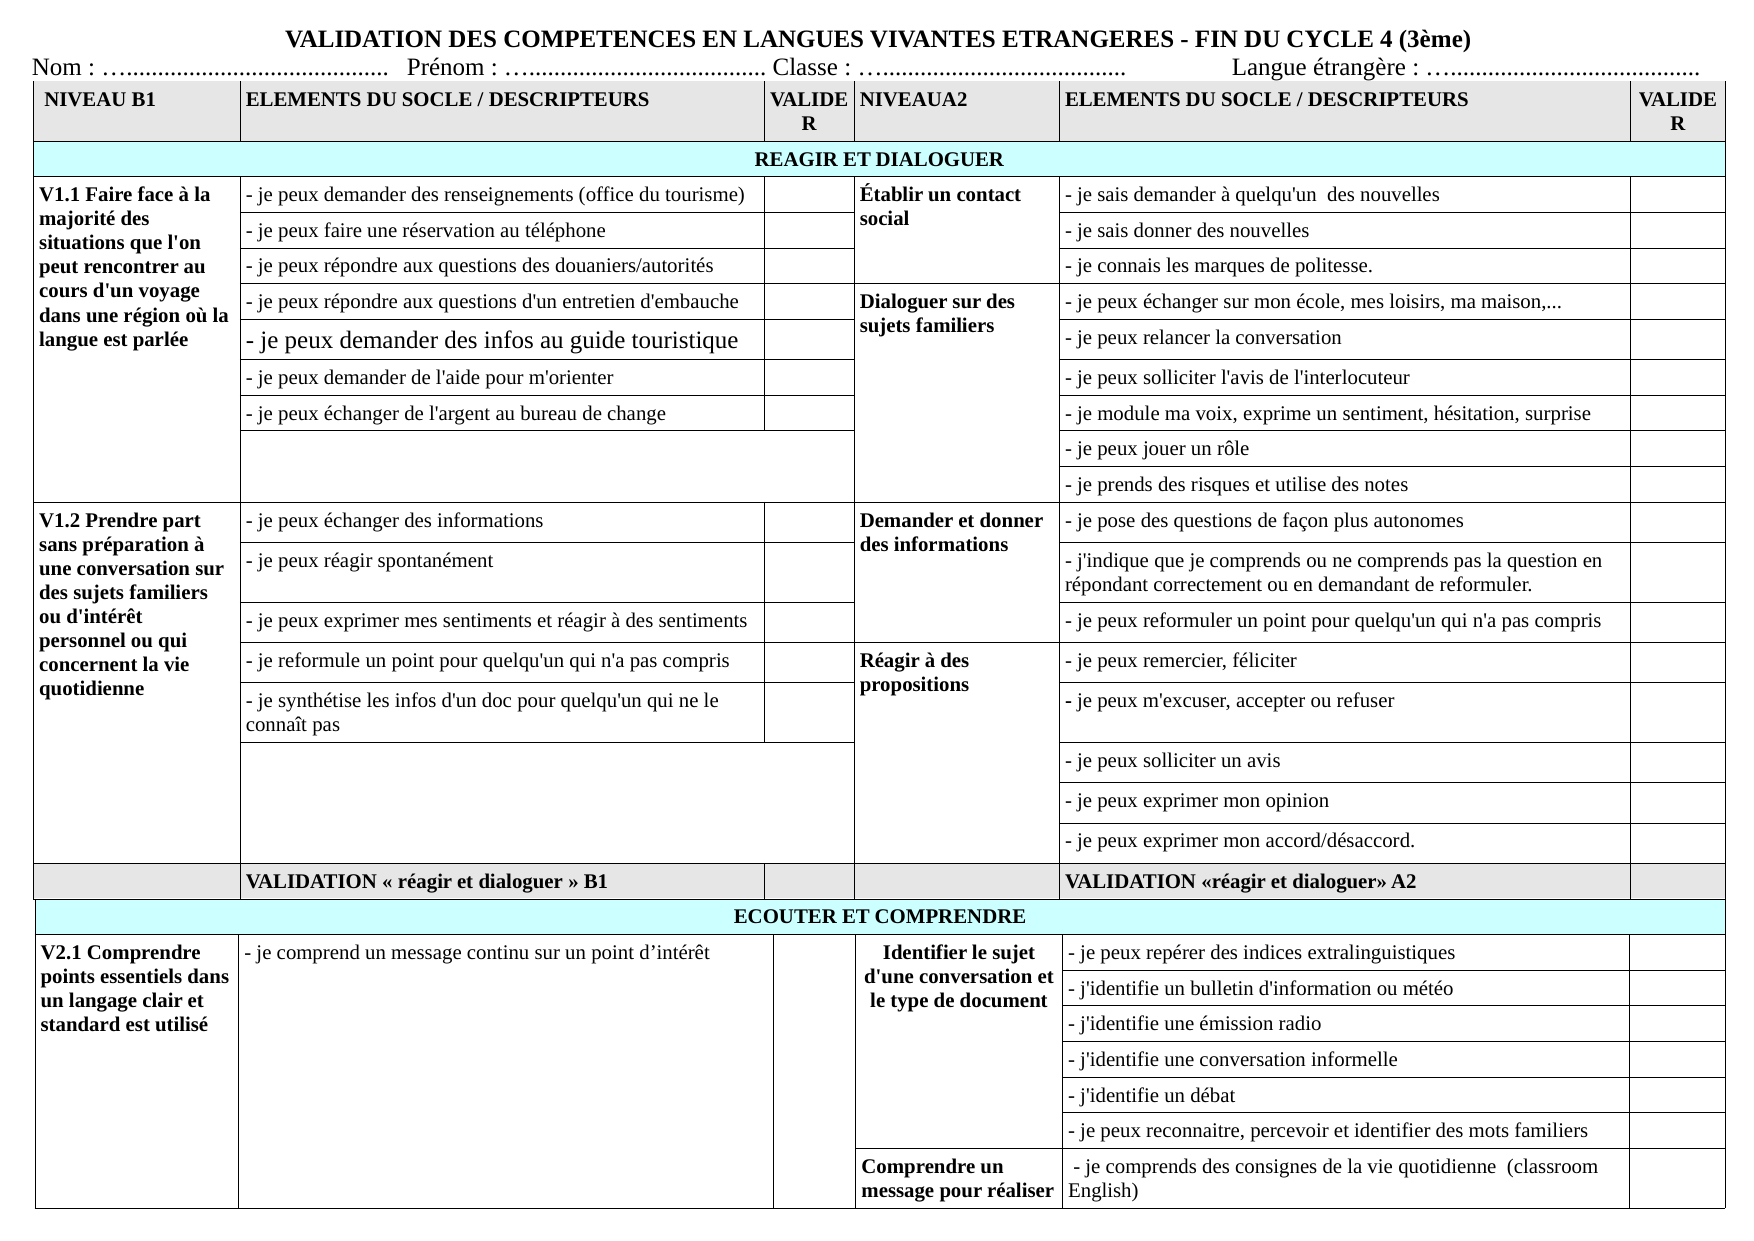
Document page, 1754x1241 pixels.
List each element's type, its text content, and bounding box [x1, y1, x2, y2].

table_cell [765, 503, 854, 542]
table_cell V1.2 Prendre part sans préparation à une conversation sur des sujets familiers ou d'intérêt personnel ou qui concernent la vie quotidienne [34, 503, 240, 863]
table_cell [1631, 743, 1725, 782]
table_cell - je peux remercier, féliciter [1060, 643, 1630, 682]
table_cell - j'indique que je comprends ou ne comprends pas la question en répondant correctement ou en demandant de reformuler. [1060, 543, 1630, 602]
table_cell - je peux exprimer mon opinion [1060, 783, 1630, 823]
table_cell [1630, 1042, 1725, 1077]
table_cell [1631, 503, 1725, 542]
table_cell V2.1 Comprendre points essentiels dans un langage clair et standard est utilisé [36, 935, 238, 1208]
table_header ELEMENTS DU SOCLE / DESCRIPTEURS [241, 81, 764, 141]
table_header NIVEAU B1 [34, 81, 240, 141]
table_cell - je peux solliciter un avis [1060, 743, 1630, 782]
table_cell [765, 249, 854, 283]
table_cell - je peux exprimer mon accord/désaccord. [1060, 824, 1630, 863]
table_header ECOUTER ET COMPRENDRE [36, 900, 1725, 934]
table_cell - je peux reconnaitre, percevoir et identifier des mots familiers [1063, 1113, 1629, 1148]
table_cell [1630, 1006, 1725, 1041]
table_cell Identifier le sujet d'une conversation et le type de document [856, 935, 1062, 1148]
table_cell - je peux répondre aux questions d'un entretien d'embauche [241, 284, 764, 319]
table_cell [1631, 431, 1725, 466]
table_cell - je sais demander à quelqu'un des nouvelles [1060, 177, 1630, 212]
table_cell Réagir à des propositions [855, 643, 1059, 863]
table_cell [765, 643, 854, 682]
table_cell - je reformule un point pour quelqu'un qui n'a pas compris [241, 643, 764, 682]
table_cell - je connais les marques de politesse. [1060, 249, 1630, 283]
table_cell [765, 603, 854, 642]
table_cell - j'identifie un bulletin d'information ou météo [1063, 971, 1629, 1005]
table_cell - je peux reformuler un point pour quelqu'un qui n'a pas compris [1060, 603, 1630, 642]
table_cell VALIDATION « réagir et dialoguer » B1 [241, 864, 764, 898]
table_cell [1631, 249, 1725, 283]
table_cell [1631, 467, 1725, 502]
table_cell [1631, 643, 1725, 682]
table_header VALIDER [765, 81, 854, 141]
table_cell Dialoguer sur des sujets familiers [855, 284, 1059, 502]
table_cell [1630, 1078, 1725, 1112]
table_cell - je pose des questions de façon plus autonomes [1060, 503, 1630, 542]
table_cell VALIDATION «réagir et dialoguer» A2 [1060, 864, 1630, 898]
table_cell - je peux échanger sur mon école, mes loisirs, ma maison,... [1060, 284, 1630, 319]
table_cell - je synthétise les infos d'un doc pour quelqu'un qui ne le connaît pas [241, 683, 764, 742]
table_cell [765, 683, 854, 742]
table_cell - je peux répondre aux questions des douaniers/autorités [241, 249, 764, 283]
table_cell [765, 396, 854, 430]
table_cell [34, 864, 240, 898]
table_cell - je peux demander de l'aide pour m'orienter [241, 360, 764, 395]
table_cell [1630, 1149, 1725, 1208]
table_cell [765, 543, 854, 602]
table_cell - je peux demander des infos au guide touristique [241, 320, 764, 359]
table_cell [1631, 543, 1725, 602]
table_cell [241, 431, 854, 502]
table_cell - je prends des risques et utilise des notes [1060, 467, 1630, 502]
table_cell - j'identifie un débat [1063, 1078, 1629, 1112]
table_cell [1631, 824, 1725, 863]
table_cell - je peux relancer la conversation [1060, 320, 1630, 359]
table_cell [1631, 177, 1725, 212]
table_cell - je peux solliciter l'avis de l'interlocuteur [1060, 360, 1630, 395]
table_cell [1631, 783, 1725, 823]
table_cell [765, 320, 854, 359]
table_cell Comprendre un message pour réaliser [856, 1149, 1062, 1208]
table_cell [855, 864, 1059, 898]
table_cell - je comprends des consignes de la vie quotidienne (classroom English) [1063, 1149, 1629, 1208]
table_cell - j'identifie une conversation informelle [1063, 1042, 1629, 1077]
table_cell - je peux jouer un rôle [1060, 431, 1630, 466]
table_cell [1631, 360, 1725, 395]
table_cell - je peux m'excuser, accepter ou refuser [1060, 683, 1630, 742]
table_cell - je peux repérer des indices extralinguistiques [1063, 935, 1629, 970]
table_cell - je peux exprimer mes sentiments et réagir à des sentiments [241, 603, 764, 642]
table_cell - je peux échanger de l'argent au bureau de change [241, 396, 764, 430]
table_cell [765, 360, 854, 395]
table_cell [765, 177, 854, 212]
table_cell - je comprend un message continu sur un point d’intérêt [239, 935, 773, 1208]
table_cell [1631, 320, 1725, 359]
table_cell - je module ma voix, exprime un sentiment, hésitation, surprise [1060, 396, 1630, 430]
table_cell V1.1 Faire face à la majorité des situations que l'on peut rencontrer au cours d'un voyage dans une région où la langue est parlée [34, 177, 240, 502]
table_header VALIDER [1631, 81, 1725, 141]
text VALIDATION DES COMPETENCES EN LANGUES VIVANTES ETRANGERES - FIN DU CYCLE 4 (3ème) [32, 24, 1725, 52]
table_cell [1630, 971, 1725, 1005]
table_cell Établir un contact social [855, 177, 1059, 283]
table_cell [241, 743, 854, 863]
table_cell [765, 213, 854, 248]
table_cell [1630, 935, 1725, 970]
table_header NIVEAUA2 [855, 81, 1059, 141]
table_cell - je peux faire une réservation au téléphone [241, 213, 764, 248]
table_cell [1631, 864, 1725, 898]
table_cell [1630, 1113, 1725, 1148]
table_cell [765, 864, 854, 898]
table_cell - je peux échanger des informations [241, 503, 764, 542]
table_cell [1631, 396, 1725, 430]
table_cell Demander et donner des informations [855, 503, 1059, 642]
table_cell - je peux demander des renseignements (office du tourisme) [241, 177, 764, 212]
table_cell [1631, 603, 1725, 642]
table_cell - j'identifie une émission radio [1063, 1006, 1629, 1041]
table_cell [765, 284, 854, 319]
table_header ELEMENTS DU SOCLE / DESCRIPTEURS [1060, 81, 1630, 141]
table_cell [1631, 213, 1725, 248]
table_cell - je sais donner des nouvelles [1060, 213, 1630, 248]
table_cell [774, 935, 855, 1208]
table_cell - je peux réagir spontanément [241, 543, 764, 602]
table_cell [1631, 683, 1725, 742]
table_cell [1631, 284, 1725, 319]
text Nom : ….......................................... Prénom : …...................................... Classe : …....................................... Langue étrangère : …........................................ [32, 52, 1725, 81]
table_cell REAGIR ET DIALOGUER [34, 142, 1725, 176]
